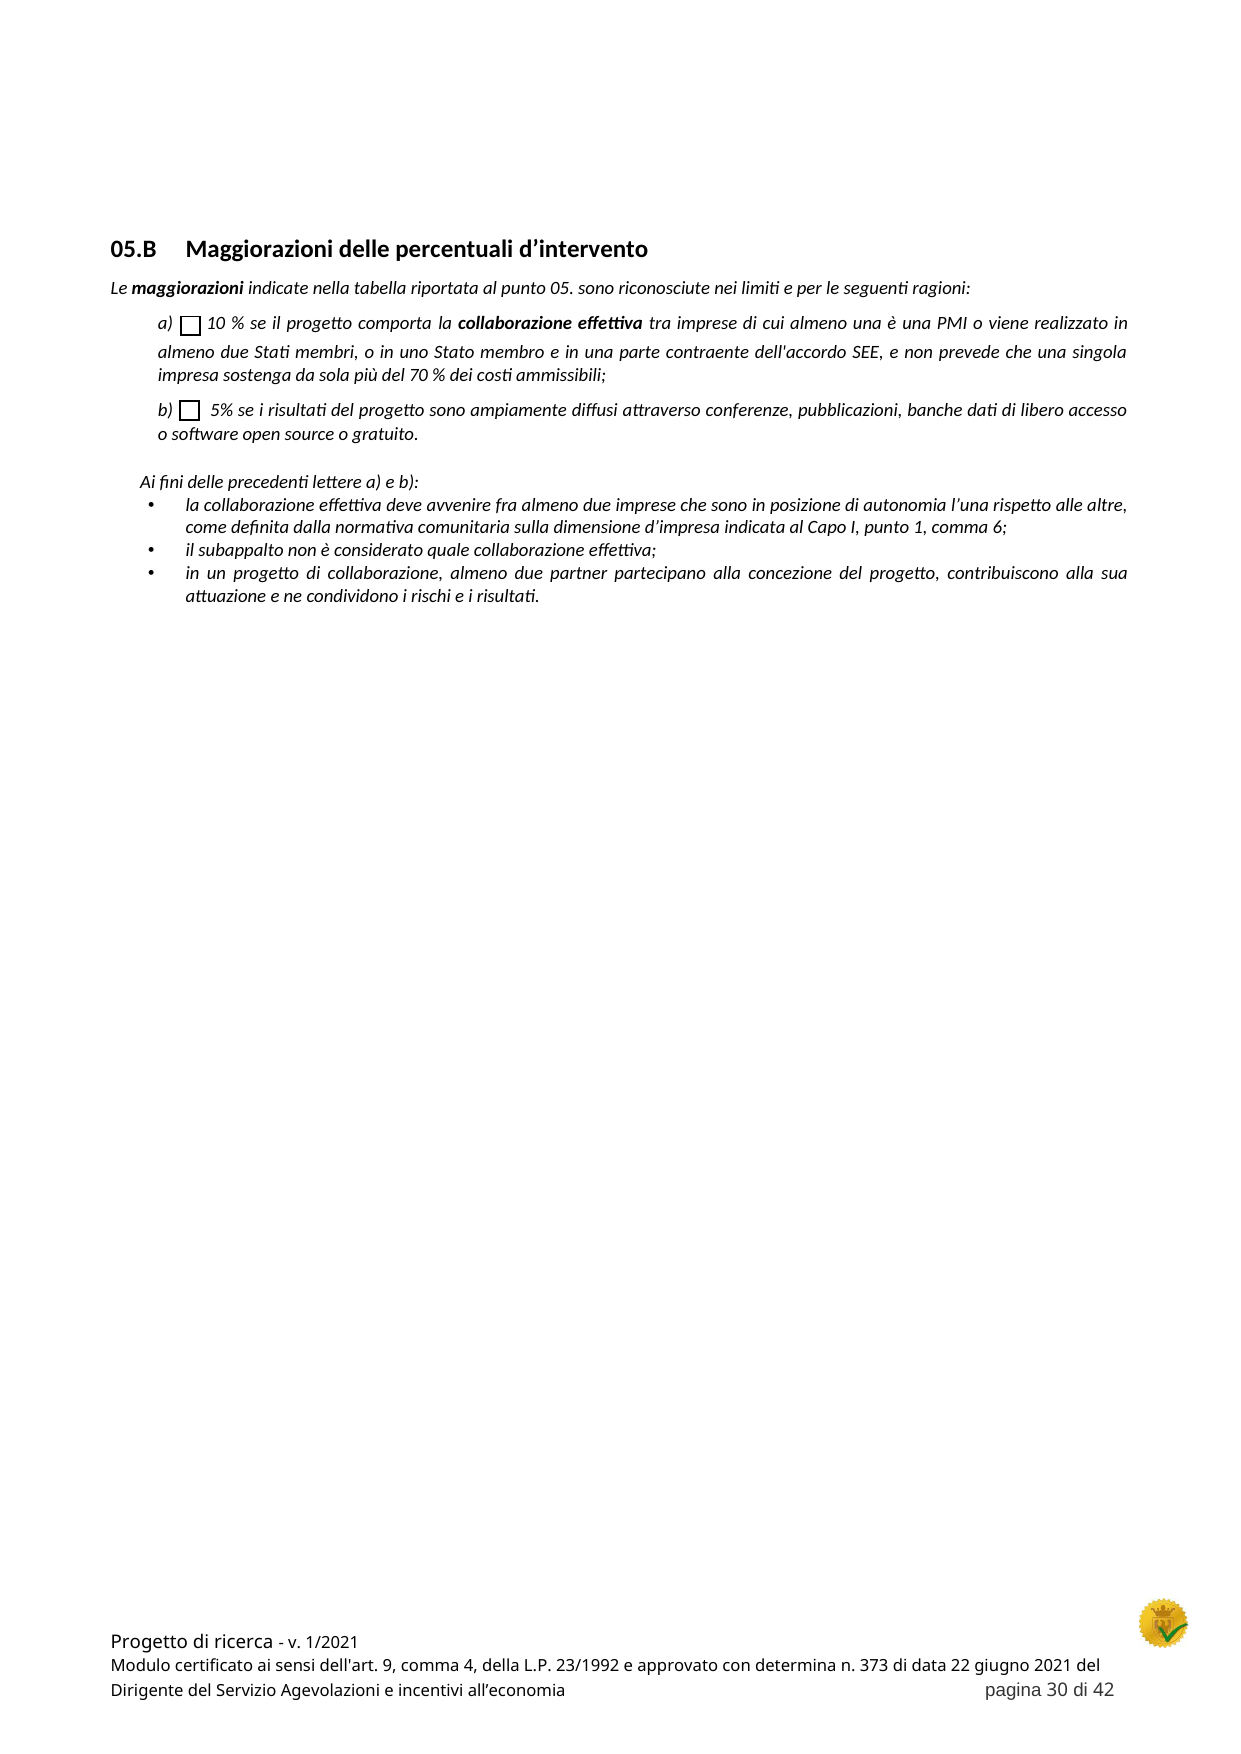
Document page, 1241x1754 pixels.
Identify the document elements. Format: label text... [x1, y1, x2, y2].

text 05.B Maggiorazioni delle percentuali d’intervento [110, 233, 1130, 264]
text a) 10 % se il progetto comporta la collaborazione effettiva tra imprese di cui almeno una è una PMI o viene realizzato in almeno due Stati membri, o in uno Stato membro e in una parte contraente dell'accordo SEE, e non prevede che una singola impresa sostenga da sola più del 70 % dei costi ammissibili; [158, 312, 1130, 386]
list in un progetto di collaborazione, almeno due partner partecipano alla concezione del progetto, contribuiscono alla sua attuazione e ne condividono i rischi e i risultati. [148, 561, 1130, 607]
text Ai fini delle precedenti lettere a) e b): [140, 470, 1130, 493]
text Le maggiorazioni indicate nella tabella riportata al punto 05. sono riconosciute nei limiti e per le seguenti ragioni: [110, 276, 1130, 299]
text b) 5% se i risultati del progetto sono ampiamente diffusi attraverso conferenze, pubblicazioni, banche dati di libero accesso o software open source o gratuito. [158, 398, 1130, 445]
list il subappalto non è considerato quale collaborazione effettiva; [148, 538, 1130, 561]
list la collaborazione effettiva deve avvenire fra almeno due imprese che sono in posizione di autonomia l’una rispetto alle altre, come definita dalla normativa comunitaria sulla dimensione d’impresa indicata al Capo I, punto 1, comma 6; [148, 493, 1130, 538]
picture [1138, 1598, 1190, 1648]
